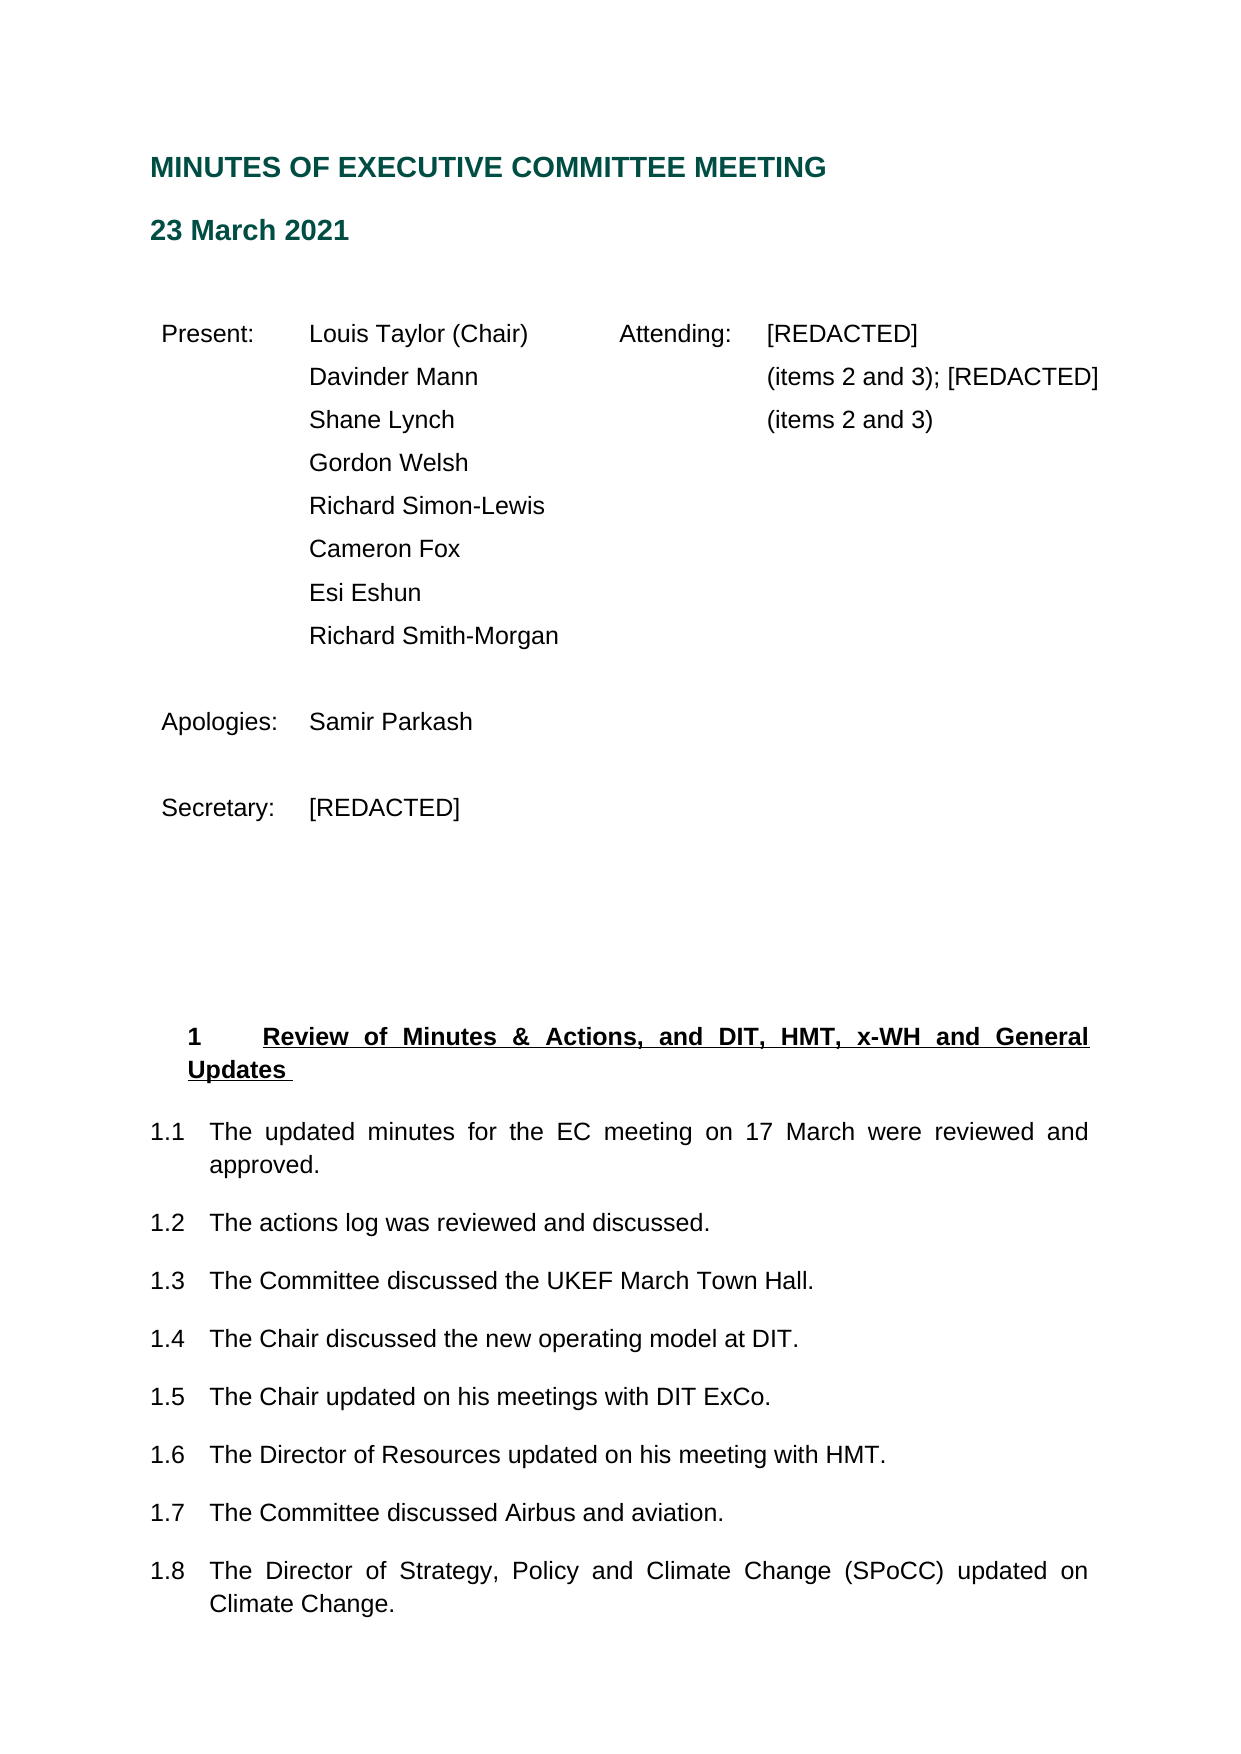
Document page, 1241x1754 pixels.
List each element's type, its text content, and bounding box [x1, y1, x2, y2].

table_header Louis Taylor (Chair) Davinder Mann Shane Lynch Gordon Welsh Richard Simon-Lewis Cameron Fox Esi Eshun Richard Smith-Morgan Samir Parkash [REDACTED] [298, 276, 608, 922]
table_header Present: Apologies: Secretary: [150, 276, 298, 922]
list The Committee discussed the UKEF March Town Hall. [150, 1266, 1090, 1295]
subtitle 23 March 2021 [150, 213, 1090, 246]
list The Director of Resources updated on his meeting with HMT. [150, 1440, 1090, 1469]
table_header [REDACTED] (items 2 and 3); [REDACTED] (items 2 and 3) [755, 276, 1183, 922]
list The actions log was reviewed and discussed. [150, 1208, 1090, 1237]
list Review of Minutes & Actions, and DIT, HMT, x-WH and General Updates [187, 1022, 1090, 1083]
list The Chair updated on his meetings with DIT ExCo. [150, 1382, 1090, 1411]
list The Chair discussed the new operating model at DIT. [150, 1324, 1090, 1353]
list The Director of Strategy, Policy and Climate Change (SPoCC) updated on Climate Change. [150, 1556, 1090, 1618]
subtitle MINUTES OF EXECUTIVE COMMITTEE MEETING [150, 150, 1090, 183]
table_header Attending: [608, 276, 755, 922]
list The updated minutes for the EC meeting on 17 March were reviewed and approved. [150, 1117, 1090, 1179]
list The Committee discussed Airbus and aviation. [150, 1498, 1090, 1527]
